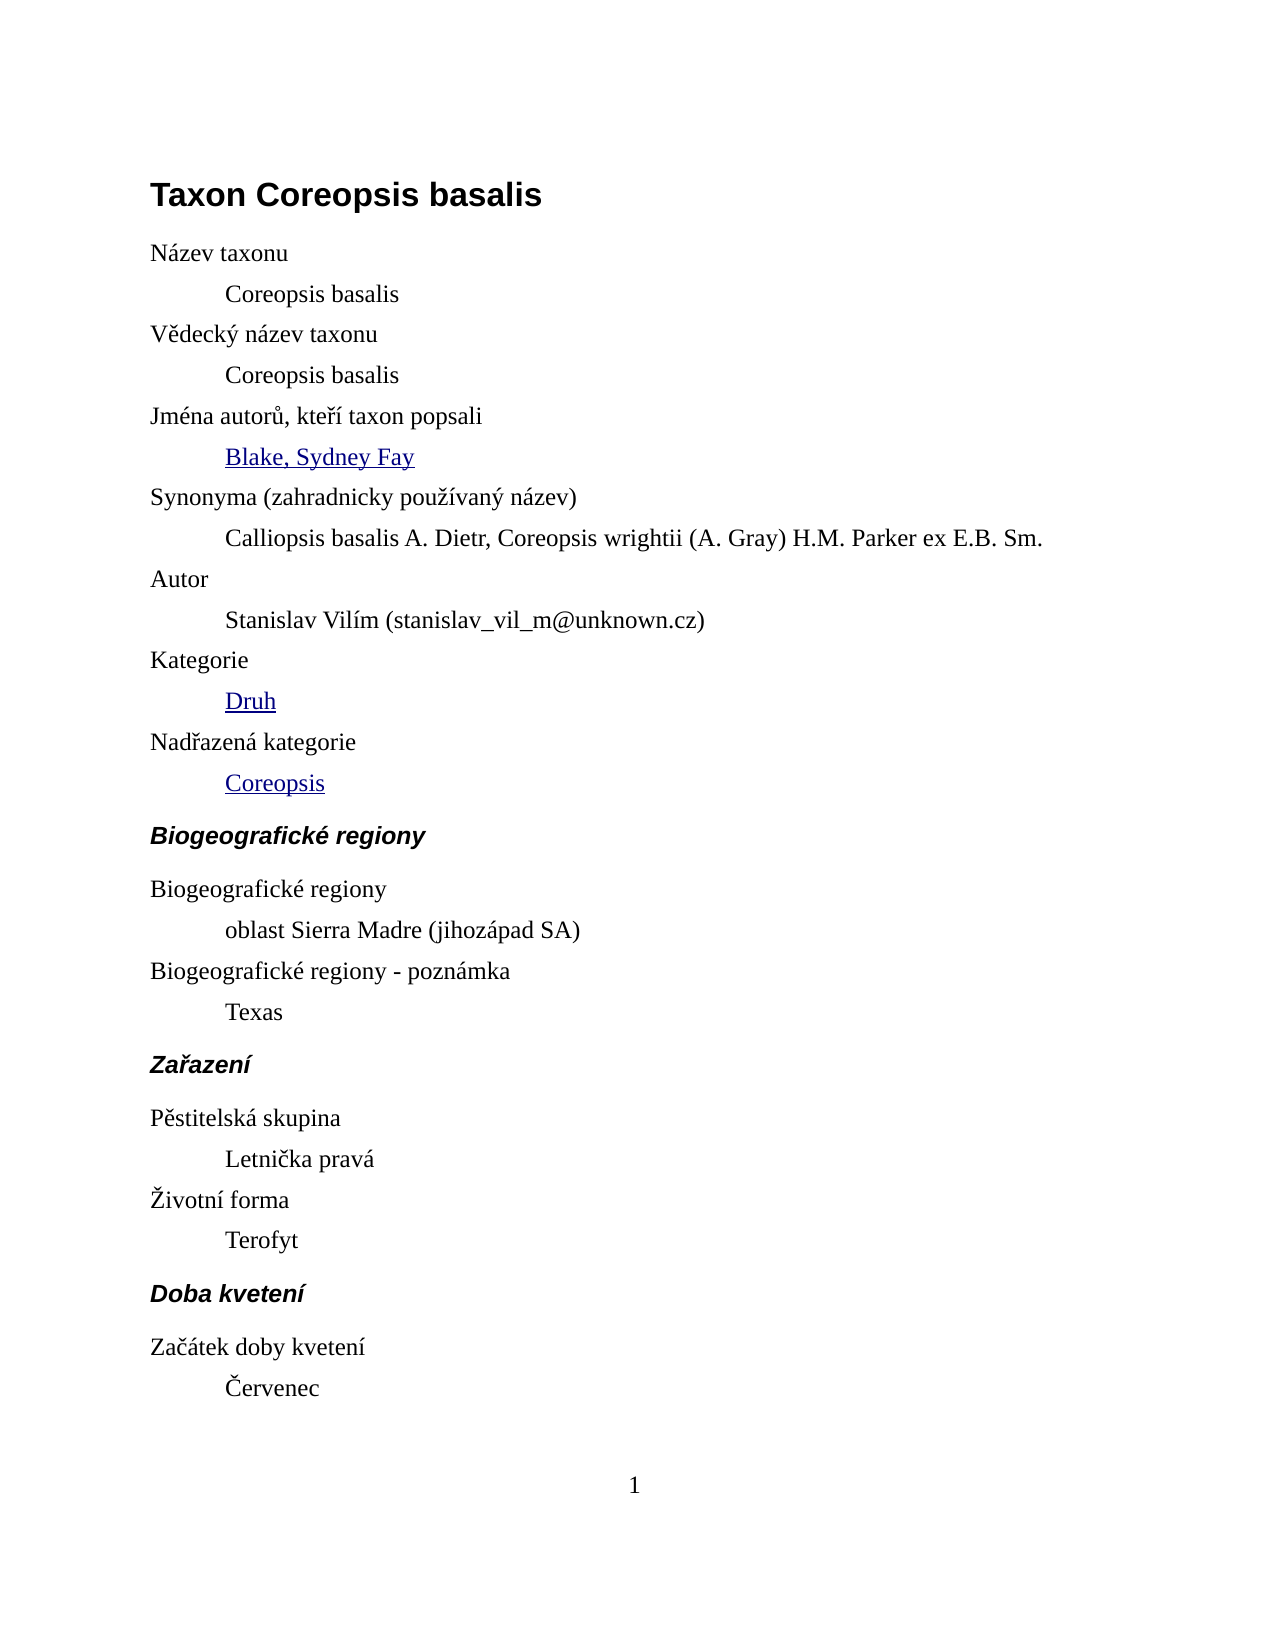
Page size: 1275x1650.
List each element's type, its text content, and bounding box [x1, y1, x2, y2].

subtitle Doba kvetení [150, 1279, 1125, 1308]
text Jména autorů, kteří taxon popsali [150, 401, 1125, 430]
text Letnička pravá [225, 1144, 1125, 1173]
text oblast Sierra Madre (jihozápad SA) [225, 915, 1125, 944]
text Coreopsis basalis [225, 360, 1125, 389]
text Terofyt [225, 1226, 1125, 1254]
text Synonyma (zahradnicky používaný název) [150, 482, 1125, 511]
text Coreopsis basalis [225, 279, 1125, 308]
subtitle Biogeografické regiony [150, 821, 1125, 850]
text Blake, Sydney Fay [225, 442, 1125, 471]
text Texas [225, 997, 1125, 1025]
text Stanislav Vilím (stanislav_vil_m@unknown.cz) [225, 605, 1125, 633]
text Pěstitelská skupina [150, 1103, 1125, 1132]
text Biogeografické regiony [150, 874, 1125, 903]
text Červenec [225, 1373, 1125, 1402]
text Název taxonu [150, 238, 1125, 267]
text Vědecký název taxonu [150, 319, 1125, 348]
text Druh [225, 686, 1125, 715]
text Autor [150, 564, 1125, 593]
text Začátek doby kvetení [150, 1332, 1125, 1361]
text Životní forma [150, 1185, 1125, 1213]
text Nadřazená kategorie [150, 727, 1125, 756]
text Kategorie [150, 645, 1125, 674]
text Calliopsis basalis A. Dietr, Coreopsis wrightii (A. Gray) H.M. Parker ex E.B. Sm. [225, 523, 1125, 552]
subtitle Taxon Coreopsis basalis [150, 175, 1125, 214]
text Coreopsis [225, 768, 1125, 796]
text Biogeografické regiony - poznámka [150, 956, 1125, 984]
subtitle Zařazení [150, 1050, 1125, 1079]
